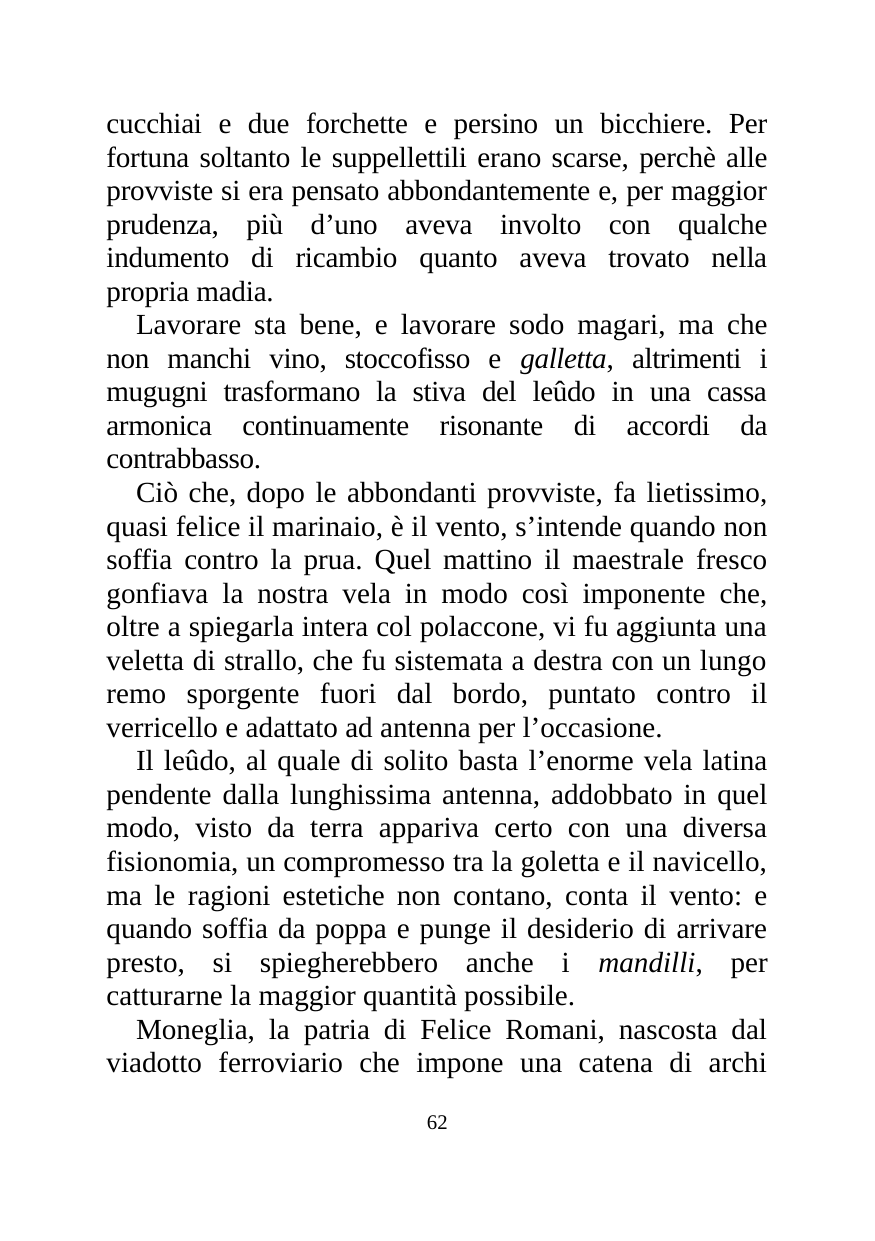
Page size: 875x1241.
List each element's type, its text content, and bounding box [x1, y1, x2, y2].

text Il leûdo, al quale di solito basta l’enorme vela latina pendente dalla lunghissima antenna, addobbato in quel modo, visto da terra appariva certo con una diversa fisionomia, un compromesso tra la goletta e il navicello, ma le ragioni estetiche non contano, conta il vento: e quando soffia da poppa e punge il desiderio di arrivare presto, si spiegherebbero anche i mandilli, per catturarne la maggior quantità possibile. [106, 743, 768, 1012]
text Ciò che, dopo le abbondanti provviste, fa lietissimo, quasi felice il marinaio, è il vento, s’intende quando non soffia contro la prua. Quel mattino il maestrale fresco gonfiava la nostra vela in modo così imponente che, oltre a spiegarla intera col polaccone, vi fu aggiunta una veletta di strallo, che fu sistemata a destra con un lungo remo sporgente fuori dal bordo, puntato contro il verricello e adattato ad antenna per l’occasione. [106, 475, 768, 743]
text Moneglia, la patria di Felice Romani, nascosta dal viadotto ferroviario che impone una catena di archi [106, 1012, 768, 1079]
text Lavorare sta bene, e lavorare sodo magari, ma che non manchi vino, stoccofisso e galletta, altrimenti i mugugni trasformano la stiva del leûdo in una cassa armonica continuamente risonante di accordi da contrabbasso. [106, 307, 768, 475]
text cucchiai e due forchette e persino un bicchiere. Per fortuna soltanto le suppellettili erano scarse, perchè alle provviste si era pensato abbondantemente e, per maggior prudenza, più d’uno aveva involto con qualche indumento di ricambio quanto aveva trovato nella propria madia. [106, 106, 768, 307]
